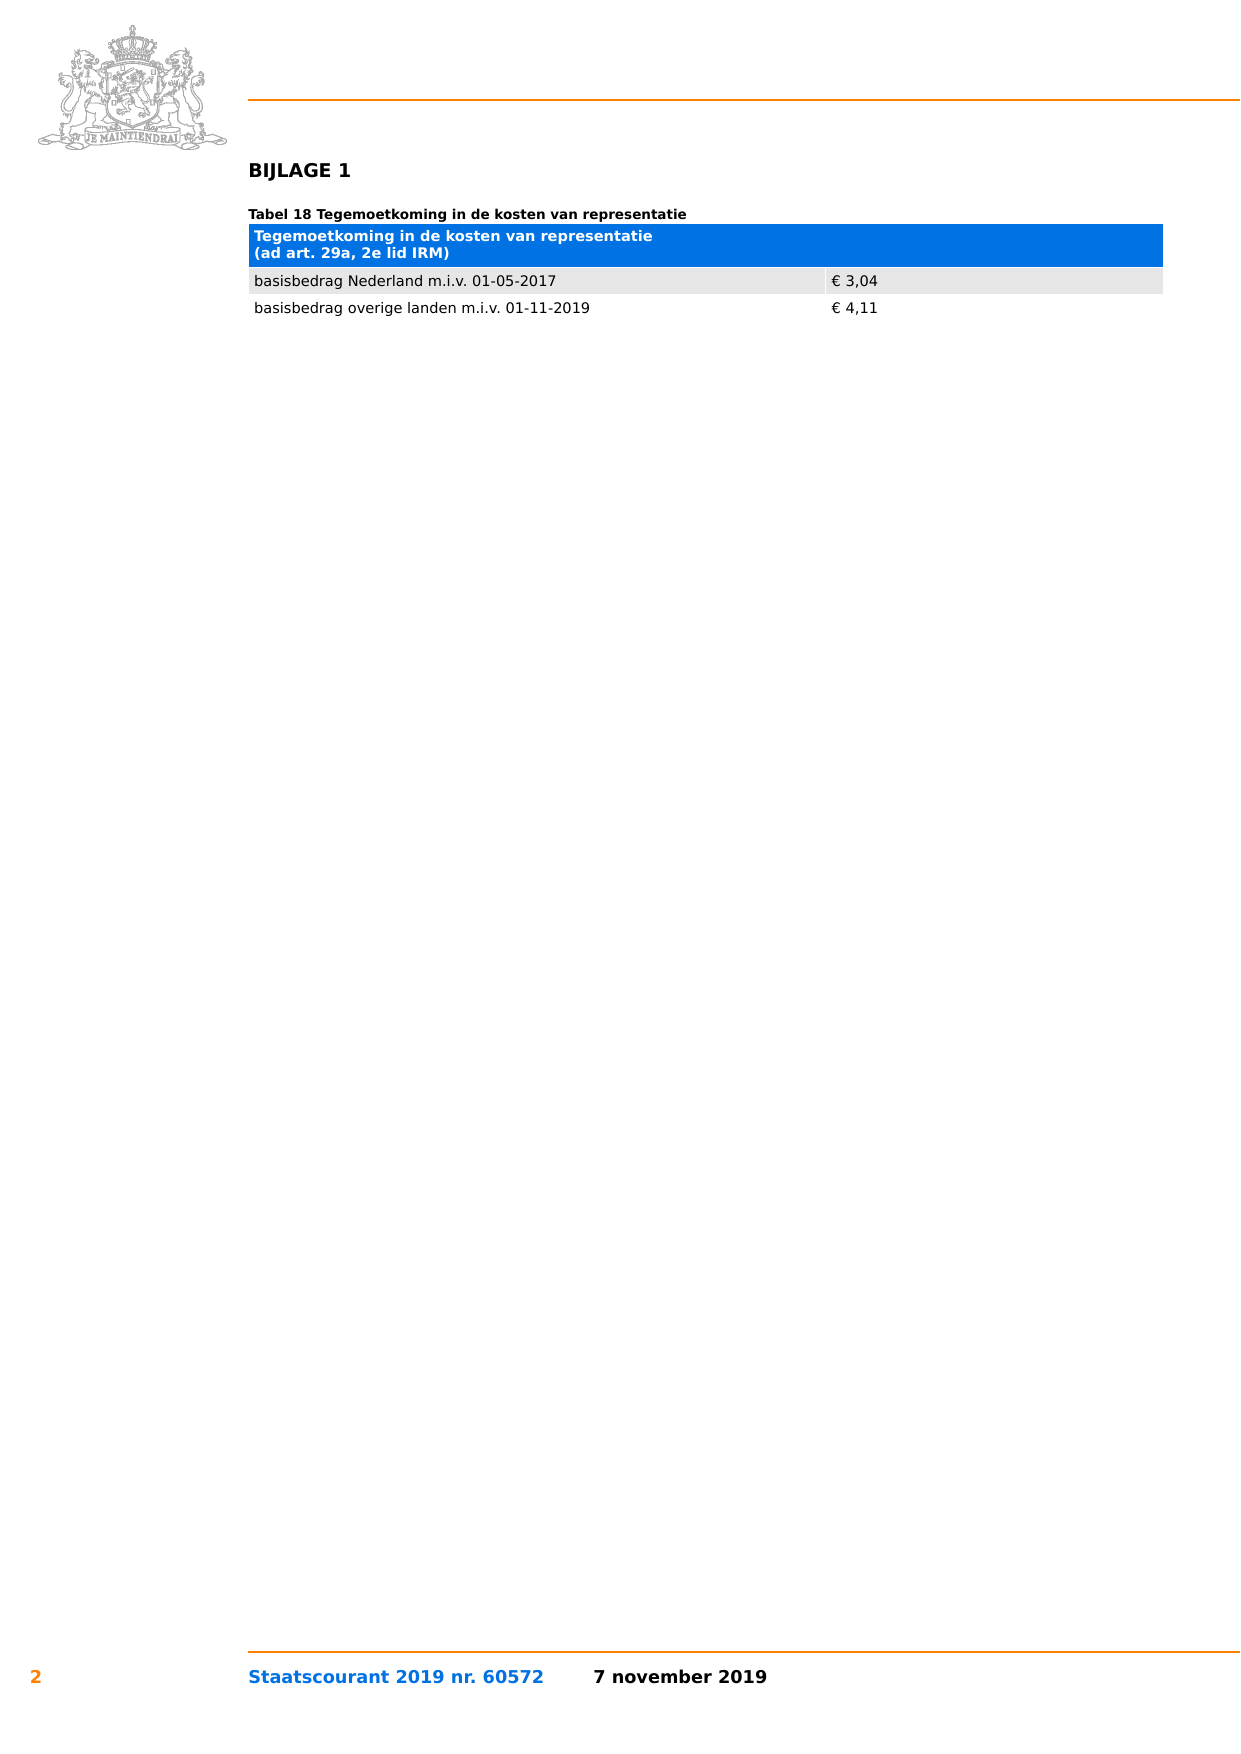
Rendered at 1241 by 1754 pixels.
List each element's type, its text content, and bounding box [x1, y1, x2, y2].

table_cell € 3,04 [826, 268, 1163, 294]
table_cell Tegemoetkoming in de kosten van representatie (ad art. 29a, 2e lid IRM) [249, 224, 1163, 267]
picture [38, 25, 227, 150]
subtitle BIJLAGE 1 [248, 160, 1163, 182]
table_header Tabel 18 Tegemoetkoming in de kosten van representatie [248, 207, 1163, 223]
table_cell € 4,11 [826, 295, 1163, 322]
table_cell basisbedrag Nederland m.i.v. 01-05-2017 [249, 268, 825, 294]
table_cell basisbedrag overige landen m.i.v. 01-11-2019 [249, 295, 825, 322]
